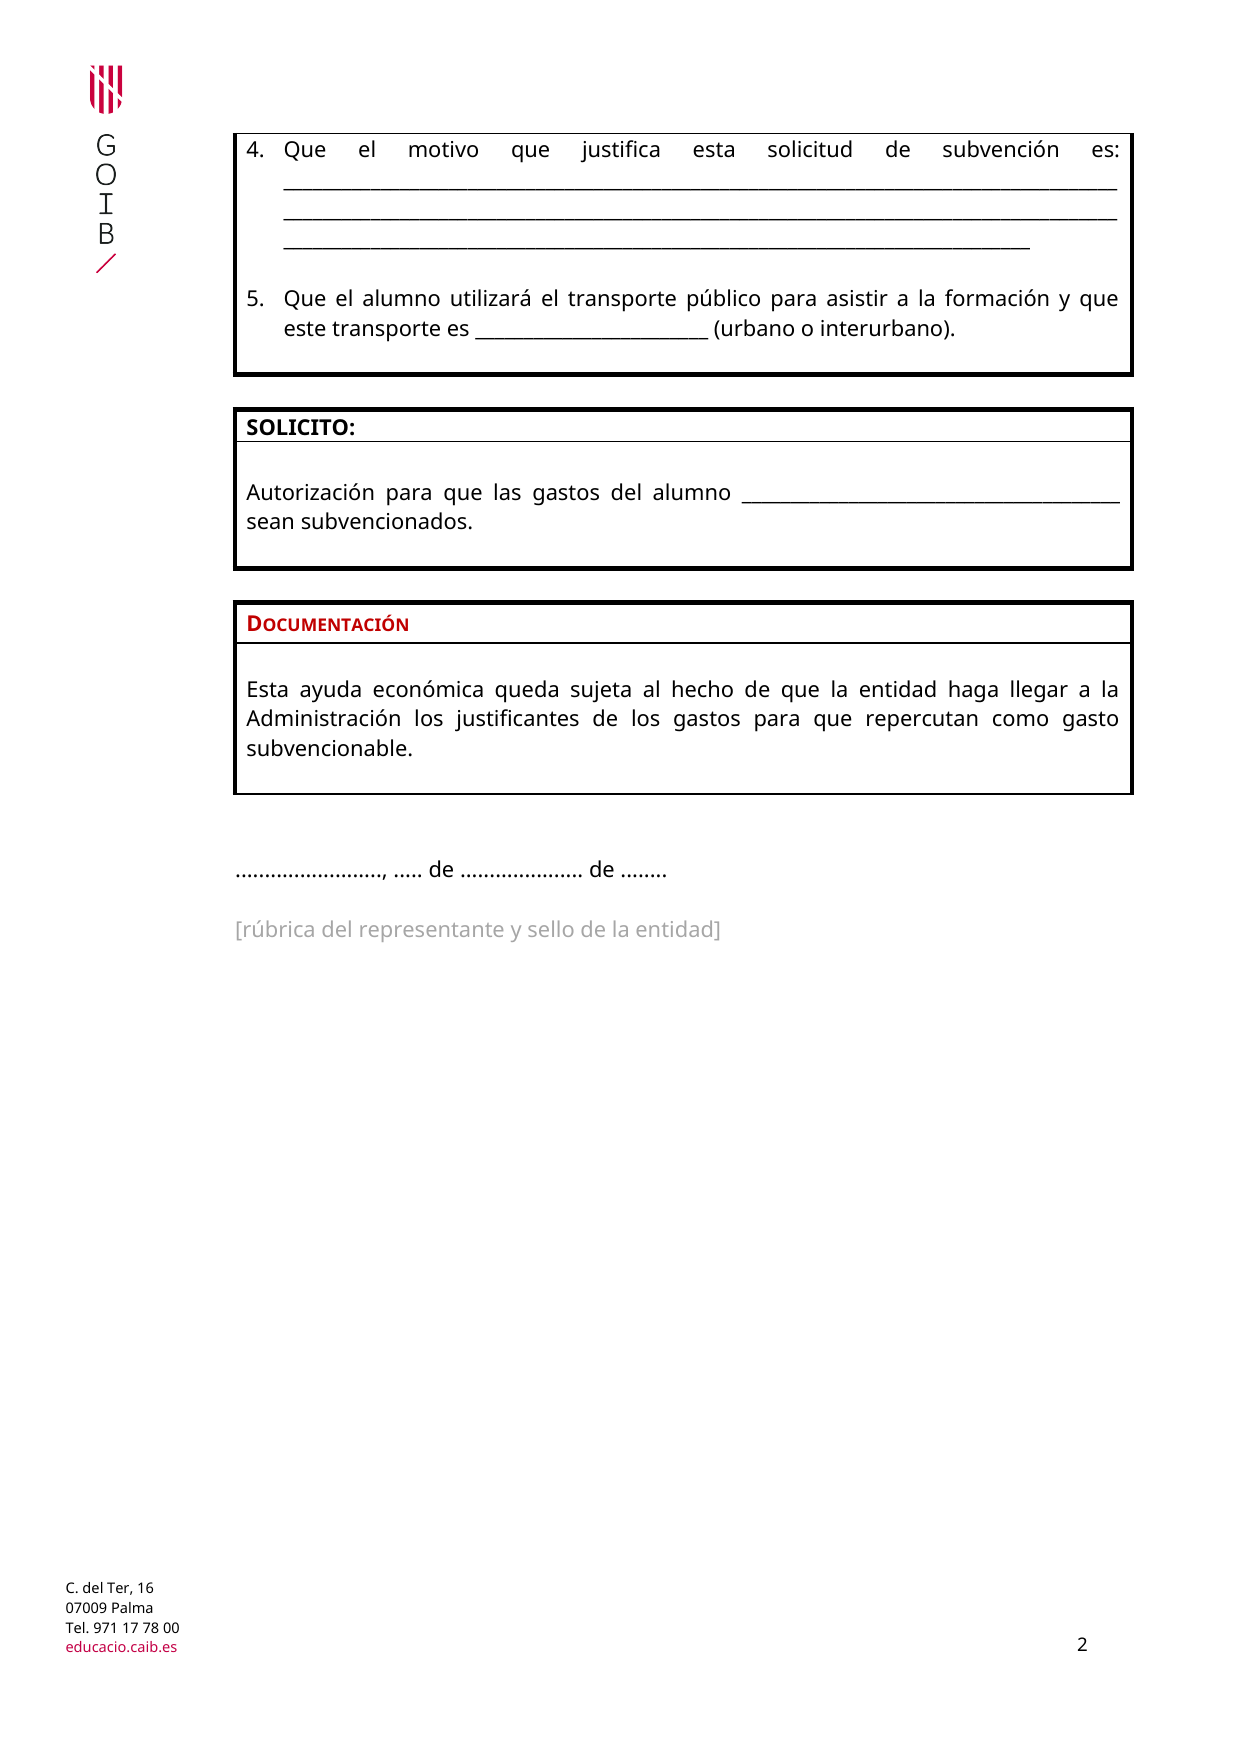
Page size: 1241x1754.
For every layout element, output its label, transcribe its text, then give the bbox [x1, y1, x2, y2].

text [rúbrica del representante y sello de la entidad] [235, 914, 1152, 944]
text ........................., ..... de ..................... de ........ [235, 854, 1152, 884]
table_cell Esta ayuda económica queda sujeta al hecho de que la entidad haga llegar a la Administración los justificantes de los gastos para que repercutan como gasto subvencionable. [237, 644, 1130, 793]
picture [61, 43, 151, 304]
table_header Documentación [237, 605, 1130, 642]
table_cell Que la entidad que represento es beneficiaria de una ayuda económica para desarrollar el programa PQI/PQIE ________________________________________________ durante el curso 20___/___. Que el punto séptimo del anexo 7 de la Resolución de 10 de mayo de 2023 por la que se convocan ayudas económicas para desarrollar programas de cualificación inicial en corporaciones locales, mancomunidades de municipios, organizaciones no gubernamentales, asociaciones profesionales y empresariales sin ánimo de lucro y entidades de economía social durante el curso 2023/24 prevé como subvencionables los gastos por transporte de alumnos. Que el domicilio del alumno ____________________________________________________ se encuentra a más de tres kilómetros del lugar donde se hace la formación. Que el motivo que justifica esta solicitud de subvención es: _________________________________________________________________________________________________________________________________________________________________________________________________________________________________________________________ Que el alumno utilizará el transporte público para asistir a la formación y que este transporte es ________________________ (urbano o interurbano). [237, 134, 1130, 372]
table_cell Autorización para que las gastos del alumno _______________________________________ sean subvencionados. [237, 442, 1130, 566]
table_header SOLICITO: [237, 412, 1130, 441]
